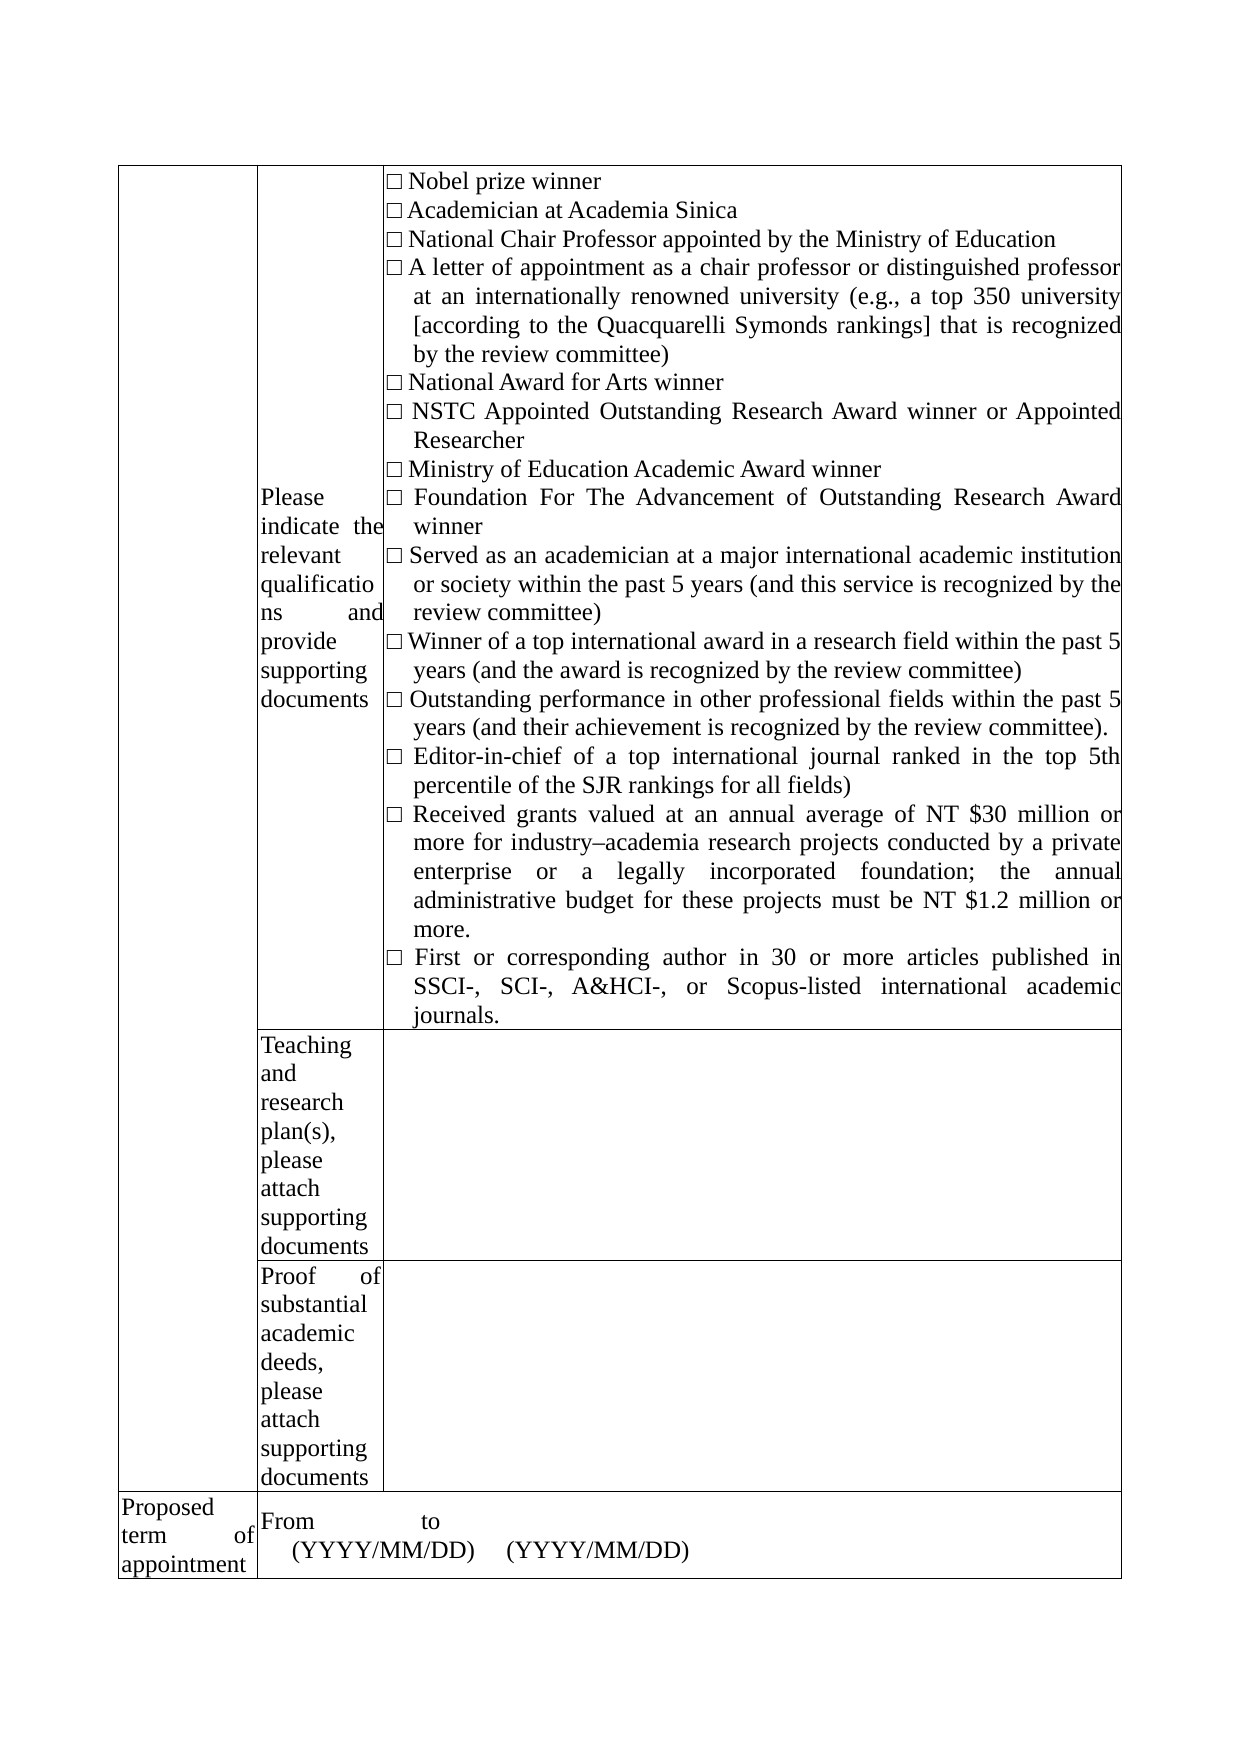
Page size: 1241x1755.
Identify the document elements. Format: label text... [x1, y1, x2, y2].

table_cell Please indicate the relevant qualifications and provide supporting documents [258, 166, 383, 1029]
table_cell [384, 1030, 1121, 1260]
table_cell Proof of substantial academic deeds, please attach supporting documents [258, 1261, 383, 1491]
table_cell Teaching and research plan(s), please attach supporting documents [258, 1030, 383, 1260]
table_cell [119, 166, 257, 1491]
table_cell □ Nobel prize winner □ Academician at Academia Sinica □ National Chair Professor appointed by the Ministry of Education □ A letter of appointment as a chair professor or distinguished professor at an internationally renowned university (e.g., a top 350 university [according to the Quacquarelli Symonds rankings] that is recognized by the review committee) □ National Award for Arts winner □ NSTC Appointed Outstanding Research Award winner or Appointed Researcher □ Ministry of Education Academic Award winner □ Foundation For The Advancement of Outstanding Research Award winner □ Served as an academician at a major international academic institution or society within the past 5 years (and this service is recognized by the review committee) □ Winner of a top international award in a research field within the past 5 years (and the award is recognized by the review committee) □ Outstanding performance in other professional fields within the past 5 years (and their achievement is recognized by the review committee). □ Editor-in-chief of a top international journal ranked in the top 5th percentile of the SJR rankings for all fields) □ Received grants valued at an annual average of NT $30 million or more for industry–academia research projects conducted by a private enterprise or a legally incorporated foundation; the annual administrative budget for these projects must be NT $1.2 million or more. □ First or corresponding author in 30 or more articles published in SSCI-, SCI-, A&HCI-, or Scopus-listed international academic journals. [384, 166, 1121, 1029]
table_cell Proposed term of appointment [119, 1492, 257, 1578]
table_cell [384, 1261, 1121, 1491]
table_cell From to (YYYY/MM/DD) (YYYY/MM/DD) [258, 1492, 1121, 1578]
